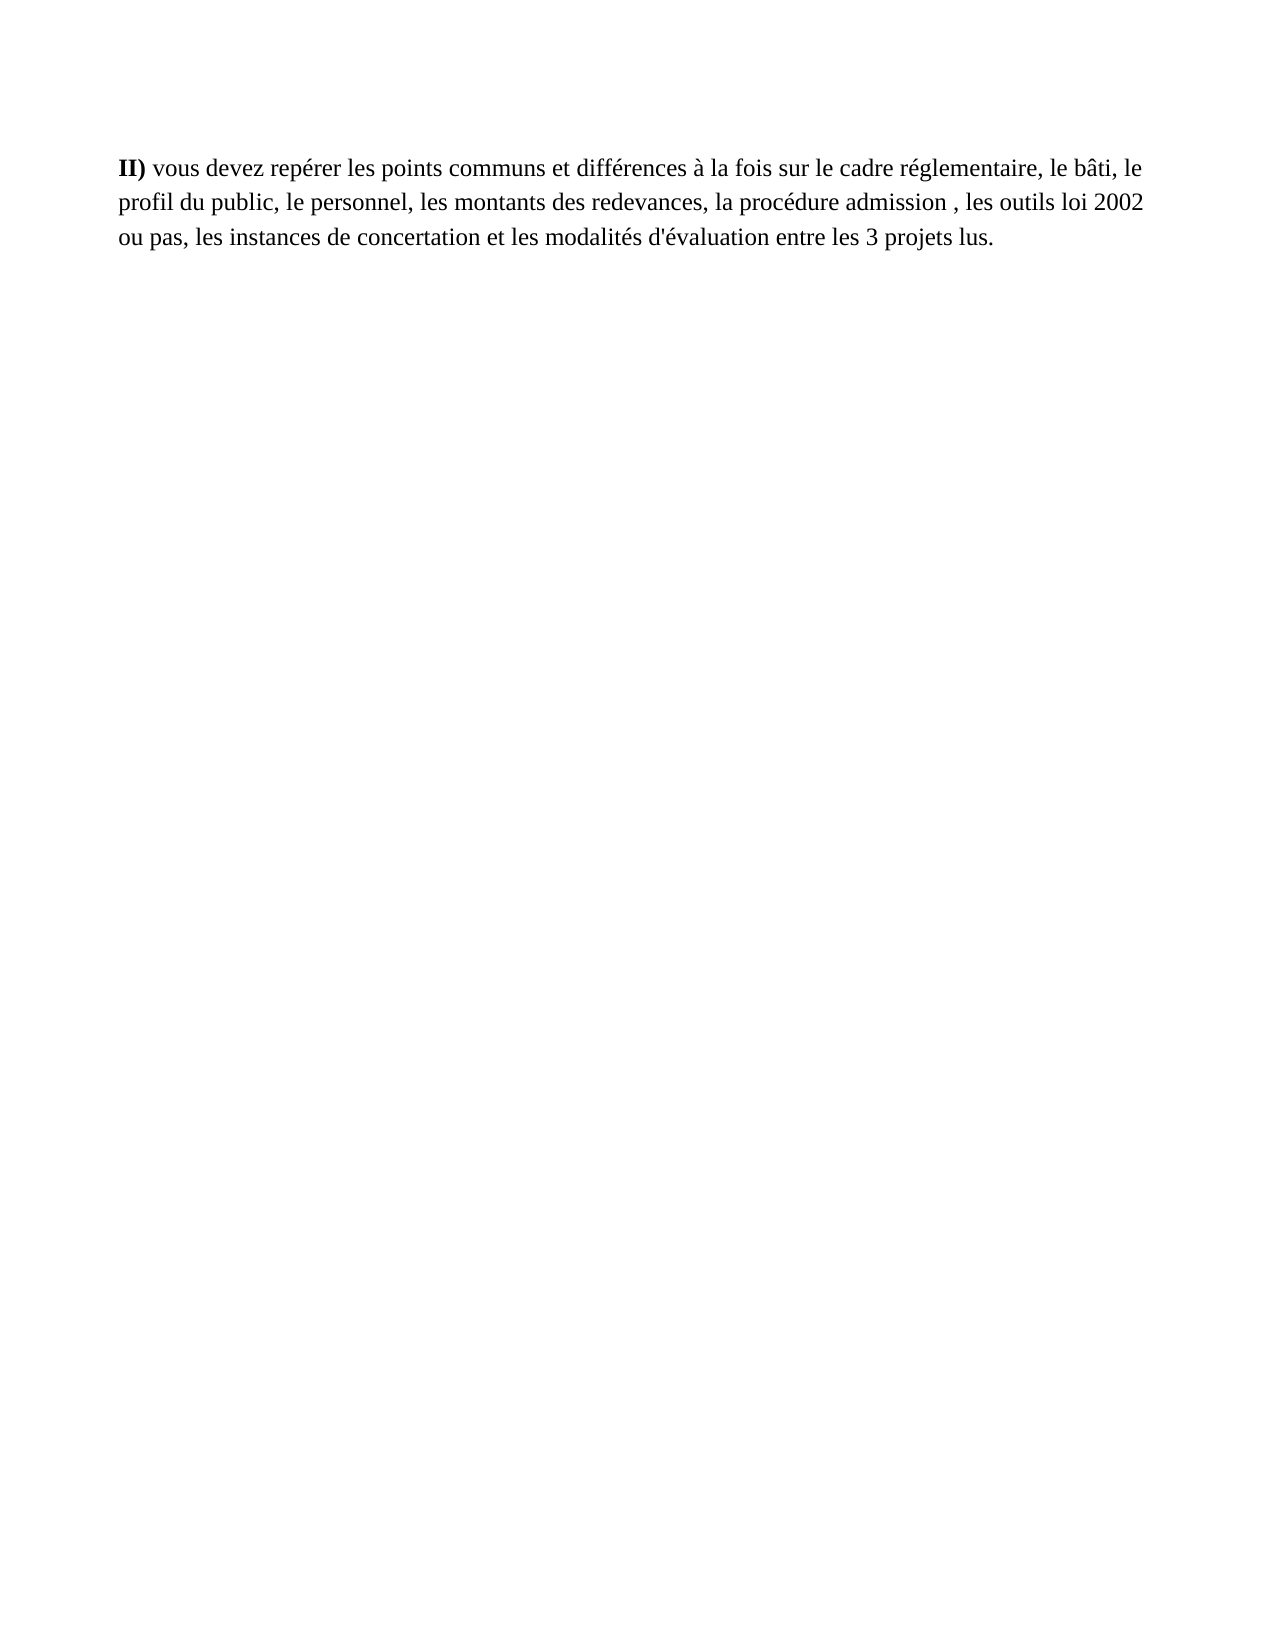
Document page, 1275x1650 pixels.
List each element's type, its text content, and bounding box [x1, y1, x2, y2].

text II) vous devez repérer les points communs et différences à la fois sur le cadre réglementaire, le bâti, le profil du public, le personnel, les montants des redevances, la procédure admission , les outils loi 2002 ou pas, les instances de concertation et les modalités d'évaluation entre les 3 projets lus. [118, 118, 1157, 250]
